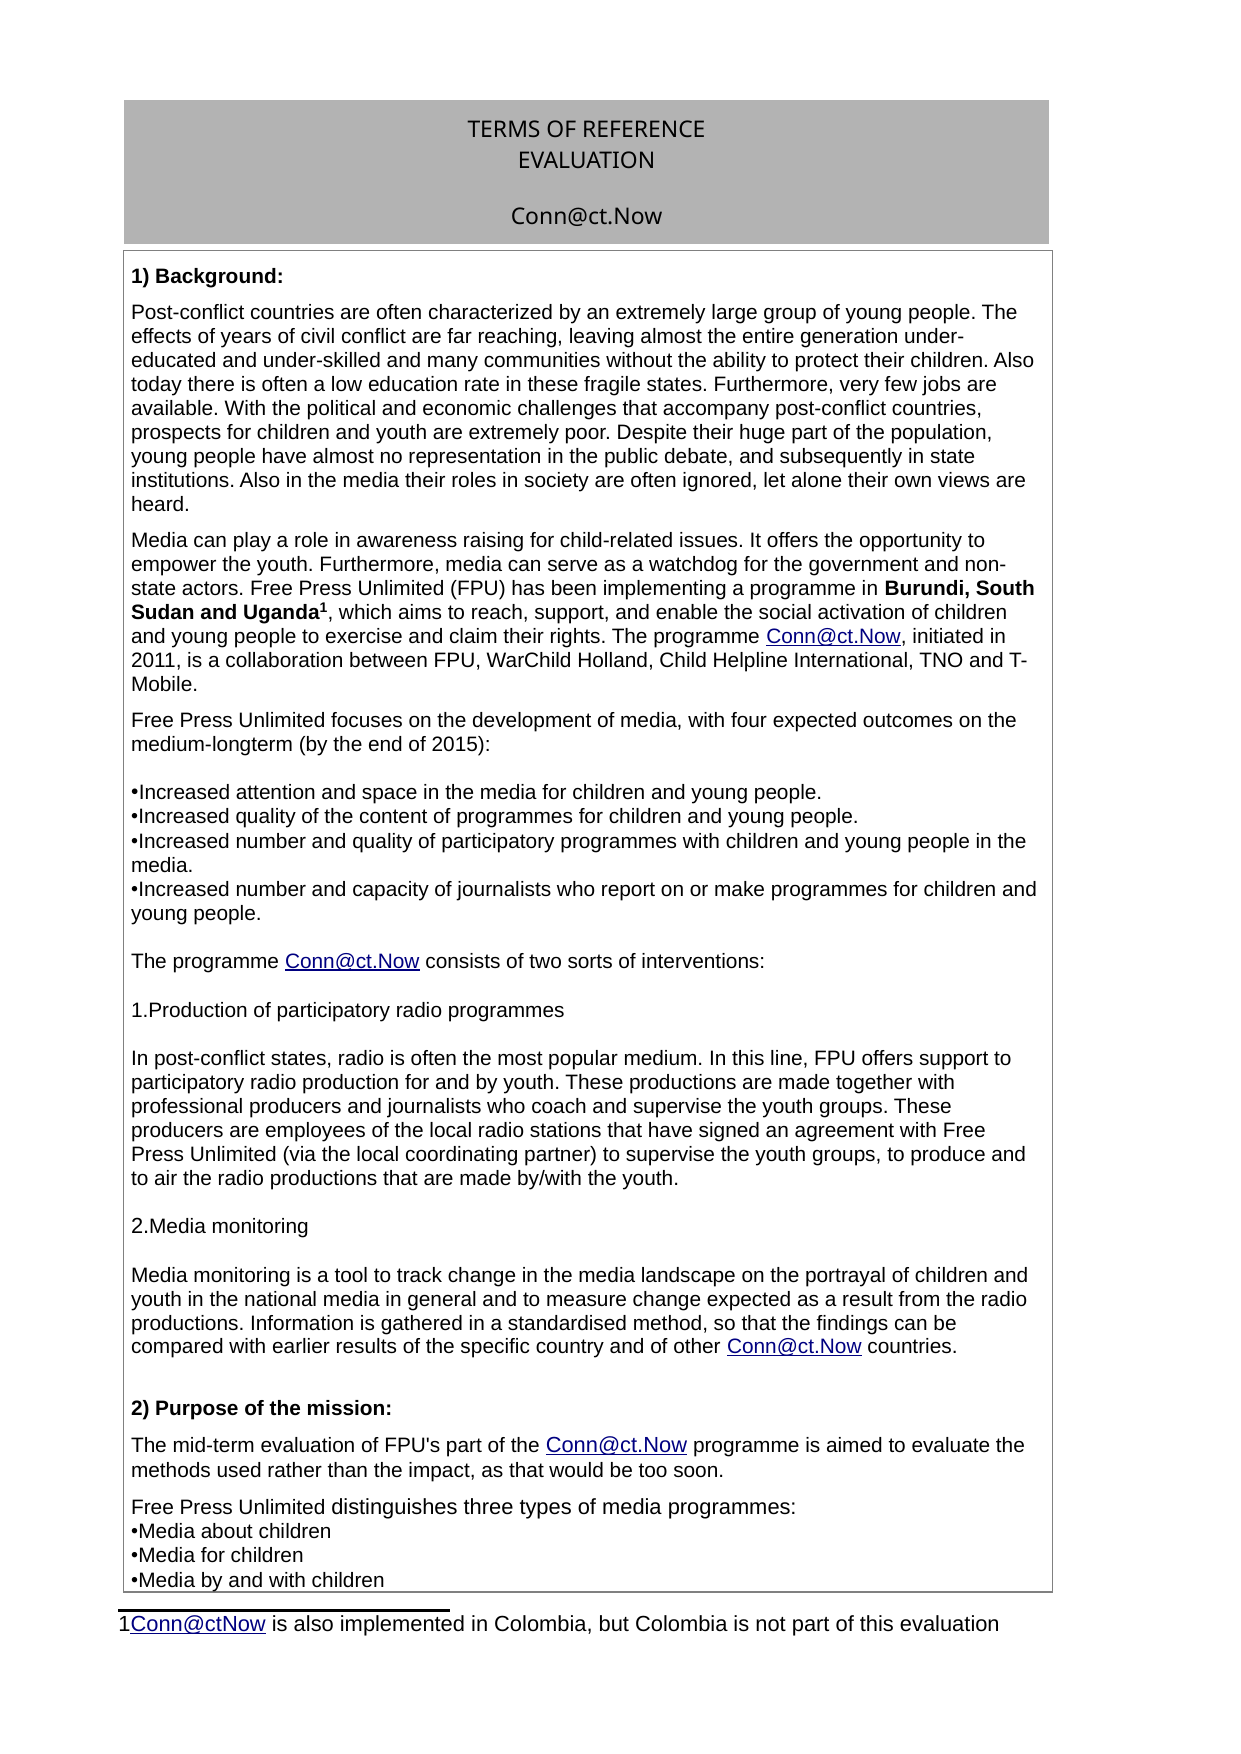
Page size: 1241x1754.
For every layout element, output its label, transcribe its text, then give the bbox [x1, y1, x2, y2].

table_cell 1) Background: Post-conflict countries are often characterized by an extremely large group of young people. The effects of years of civil conflict are far reaching, leaving almost the entire generation under-educated and under-skilled and many communities without the ability to protect their children. Also today there is often a low education rate in these fragile states. Furthermore, very few jobs are available. With the political and economic challenges that accompany post-conflict countries, prospects for children and youth are extremely poor. Despite their huge part of the population, young people have almost no representation in the public debate, and subsequently in state institutions. Also in the media their roles in society are often ignored, let alone their own views are heard. Media can play a role in awareness raising for child-related issues. It offers the opportunity to empower the youth. Furthermore, media can serve as a watchdog for the government and non-state actors. Free Press Unlimited (FPU) has been implementing a programme in Burundi, South Sudan and Uganda, which aims to reach, support, and enable the social activation of children and young people to exercise and claim their rights. The programme Conn@ct.Now, initiated in 2011, is a collaboration between FPU, WarChild Holland, Child Helpline International, TNO and T-Mobile. Free Press Unlimited focuses on the development of media, with four expected outcomes on the medium-longterm (by the end of 2015): Increased attention and space in the media for children and young people. Increased quality of the content of programmes for children and young people. Increased number and quality of participatory programmes with children and young people in the media. Increased number and capacity of journalists who report on or make programmes for children and young people. The programme Conn@ct.Now consists of two sorts of interventions: Production of participatory radio programmes In post-conflict states, radio is often the most popular medium. In this line, FPU offers support to participatory radio production for and by youth. These productions are made together with professional producers and journalists who coach and supervise the youth groups. These producers are employees of the local radio stations that have signed an agreement with Free Press Unlimited (via the local coordinating partner) to supervise the youth groups, to produce and to air the radio productions that are made by/with the youth. Media monitoring Media monitoring is a tool to track change in the media landscape on the portrayal of children and youth in the national media in general and to measure change expected as a result from the radio productions. Information is gathered in a standardised method, so that the findings can be compared with earlier results of the specific country and of other Conn@ct.Now countries. 2) Purpose of the mission: The mid-term evaluation of FPU's part of the Conn@ct.Now programme is aimed to evaluate the methods used rather than the impact, as that would be too soon. Free Press Unlimited distinguishes three types of media programmes: Media about children Media for children Media by and with children [124, 251, 1052, 1591]
table_header TERMS OF REFERENCE EVALUATION Conn@ct.Now [124, 100, 1049, 244]
table_cell [124, 244, 434, 250]
table_cell [435, 244, 1049, 250]
